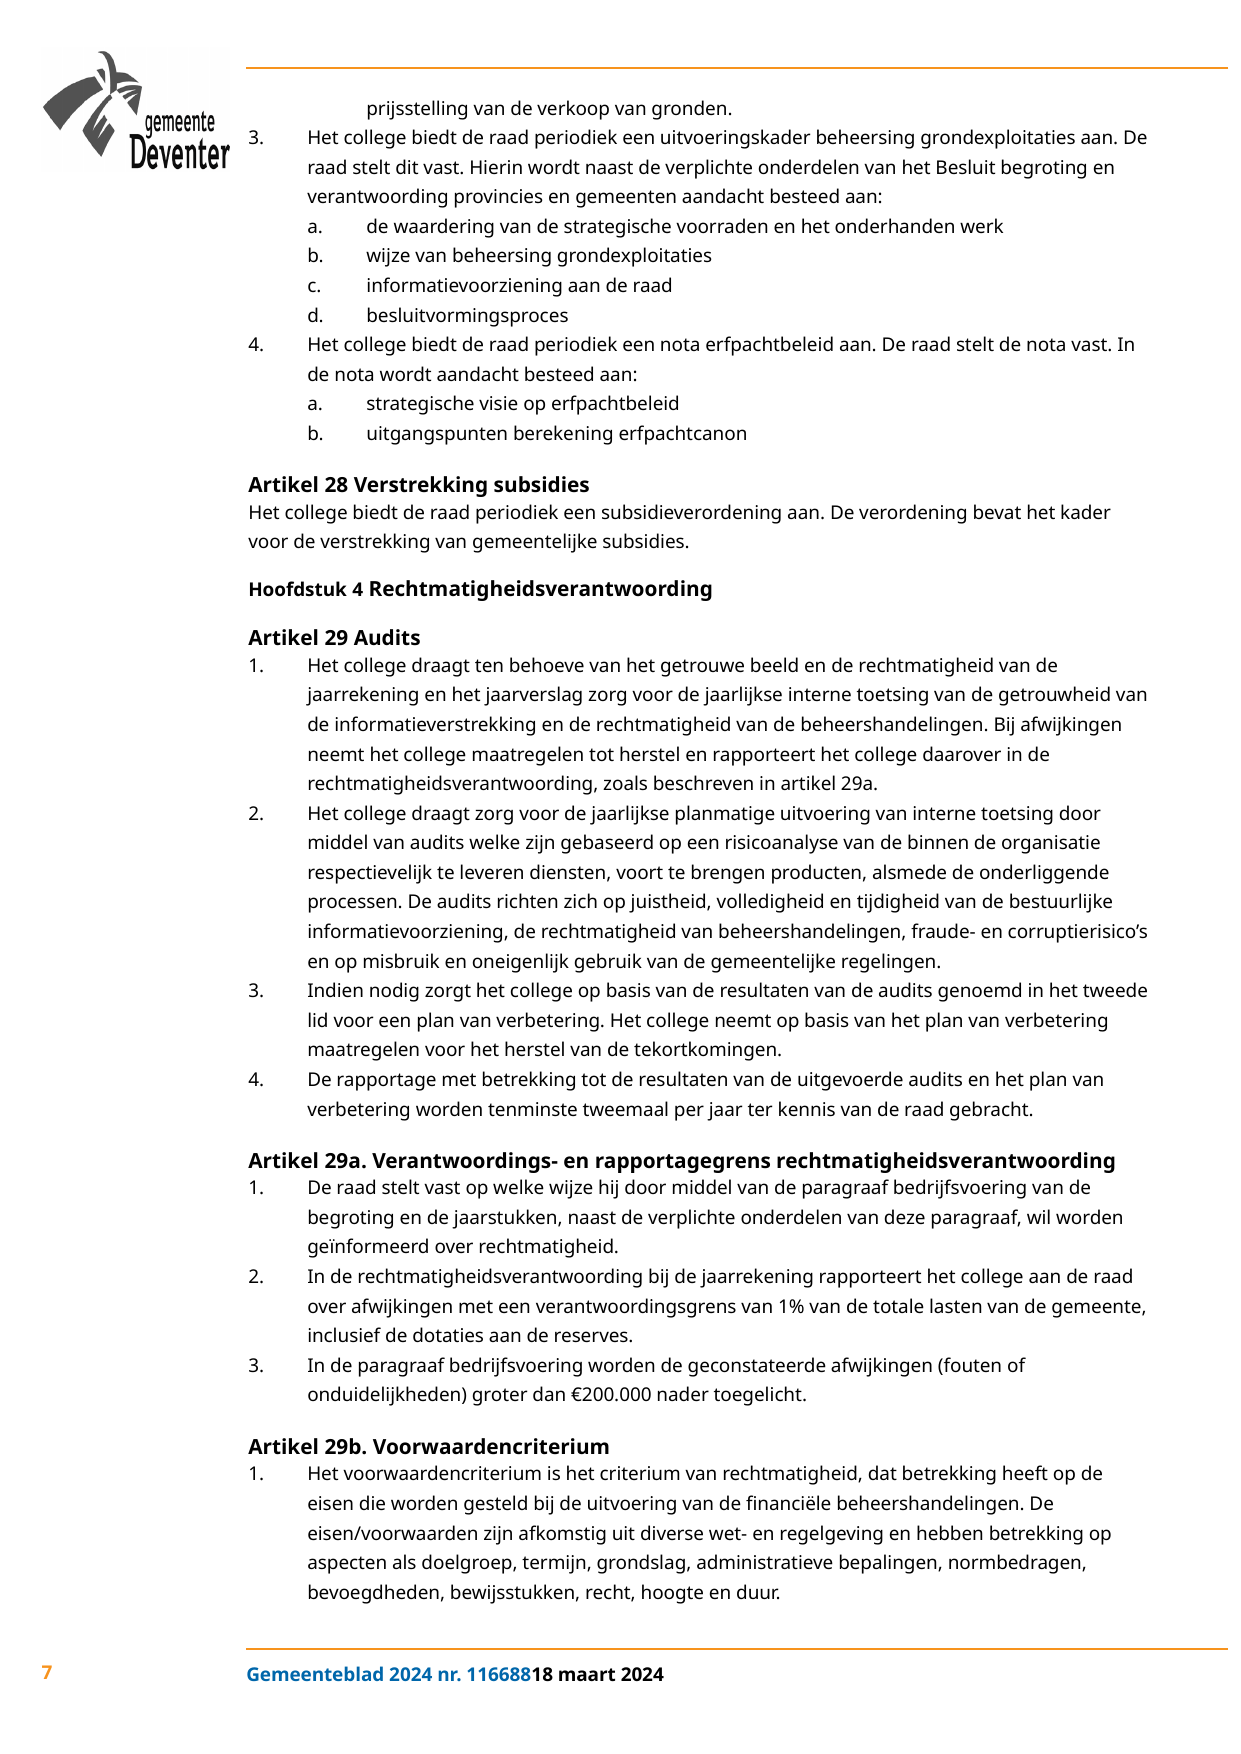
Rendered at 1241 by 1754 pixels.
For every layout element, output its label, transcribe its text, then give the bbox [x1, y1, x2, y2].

list wijze van beheersing grondexploitaties [307, 243, 1152, 268]
list Het college draagt ten behoeve van het getrouwe beeld en de rechtmatigheid van de jaarrekening en het jaarverslag zorg voor de jaarlijkse interne toetsing van de getrouwheid van de informatieverstrekking en de rechtmatigheid van de beheershandelingen. Bij afwijkingen neemt het college maatregelen tot herstel en rapporteert het college daarover in de rechtmatigheidsverantwoording, zoals beschreven in artikel 29a. [248, 652, 1152, 796]
list uitgangspunten berekening erfpachtcanon [307, 420, 1152, 446]
list Indien nodig zorgt het college op basis van de resultaten van de audits genoemd in het tweede lid voor een plan van verbetering. Het college neemt op basis van het plan van verbetering maatregelen voor het herstel van de tekortkomingen. [248, 977, 1152, 1062]
list de waardering van de strategische voorraden en het onderhanden werk [307, 213, 1152, 239]
list strategische visie op erfpachtbeleid [307, 391, 1152, 416]
list In de rechtmatigheidsverantwoording bij de jaarrekening rapporteert het college aan de raad over afwijkingen met een verantwoordingsgrens van 1% van de totale lasten van de gemeente, inclusief de dotaties aan de reserves. [248, 1263, 1152, 1348]
list De rapportage met betrekking tot de resultaten van de uitgevoerde audits en het plan van verbetering worden tenminste tweemaal per jaar ter kennis van de raad gebracht. [248, 1066, 1152, 1121]
list prijsstelling van de verkoop van gronden. [307, 95, 1152, 121]
list Het college biedt de raad periodiek een uitvoeringskader beheersing grondexploitaties aan. De raad stelt dit vast. Hierin wordt naast de verplichte onderdelen van het Besluit begroting en verantwoording provincies en gemeenten aandacht besteed aan: [248, 124, 1152, 209]
text Artikel 29 Audits [248, 623, 1152, 652]
text Artikel 28 Verstrekking subsidies [248, 471, 1152, 499]
text Artikel 29a. Verantwoordings- en rapportagegrens rechtmatigheidsverantwoording [248, 1146, 1152, 1174]
list Het college draagt zorg voor de jaarlijkse planmatige uitvoering van interne toetsing door middel van audits welke zijn gebaseerd op een risicoanalyse van de binnen de organisatie respectievelijk te leveren diensten, voort te brengen producten, alsmede de onderliggende processen. De audits richten zich op juistheid, volledigheid en tijdigheid van de bestuurlijke informatievoorziening, de rechtmatigheid van beheershandelingen, fraude- en corruptierisico’s en op misbruik en oneigenlijk gebruik van de gemeentelijke regelingen. [248, 800, 1152, 973]
text Hoofdstuk 4 Rechtmatigheidsverantwoording [248, 574, 1152, 603]
list Het voorwaardencriterium is het criterium van rechtmatigheid, dat betrekking heeft op de eisen die worden gesteld bij de uitvoering van de financiële beheershandelingen. De eisen/voorwaarden zijn afkomstig uit diverse wet- en regelgeving en hebben betrekking op aspecten als doelgroep, termijn, grondslag, administratieve bepalingen, normbedragen, bevoegdheden, bewijsstukken, recht, hoogte en duur. [248, 1461, 1152, 1604]
text Het college biedt de raad periodiek een subsidieverordening aan. De verordening bevat het kader voor de verstrekking van gemeentelijke subsidies. [248, 499, 1152, 554]
list De raad stelt vast op welke wijze hij door middel van de paragraaf bedrijfsvoering van de begroting en de jaarstukken, naast de verplichte onderdelen van deze paragraaf, wil worden geïnformeerd over rechtmatigheid. [248, 1174, 1152, 1259]
text Artikel 29b. Voorwaardencriterium [248, 1432, 1152, 1461]
list Het college biedt de raad periodiek een nota erfpachtbeleid aan. De raad stelt de nota vast. In de nota wordt aandacht besteed aan: [248, 331, 1152, 387]
list In de paragraaf bedrijfsvoering worden de geconstateerde afwijkingen (fouten of onduidelijkheden) groter dan €200.000 nader toegelicht. [248, 1352, 1152, 1407]
list besluitvormingsproces [307, 302, 1152, 328]
picture [41, 47, 231, 172]
list informatievoorziening aan de raad [307, 272, 1152, 298]
